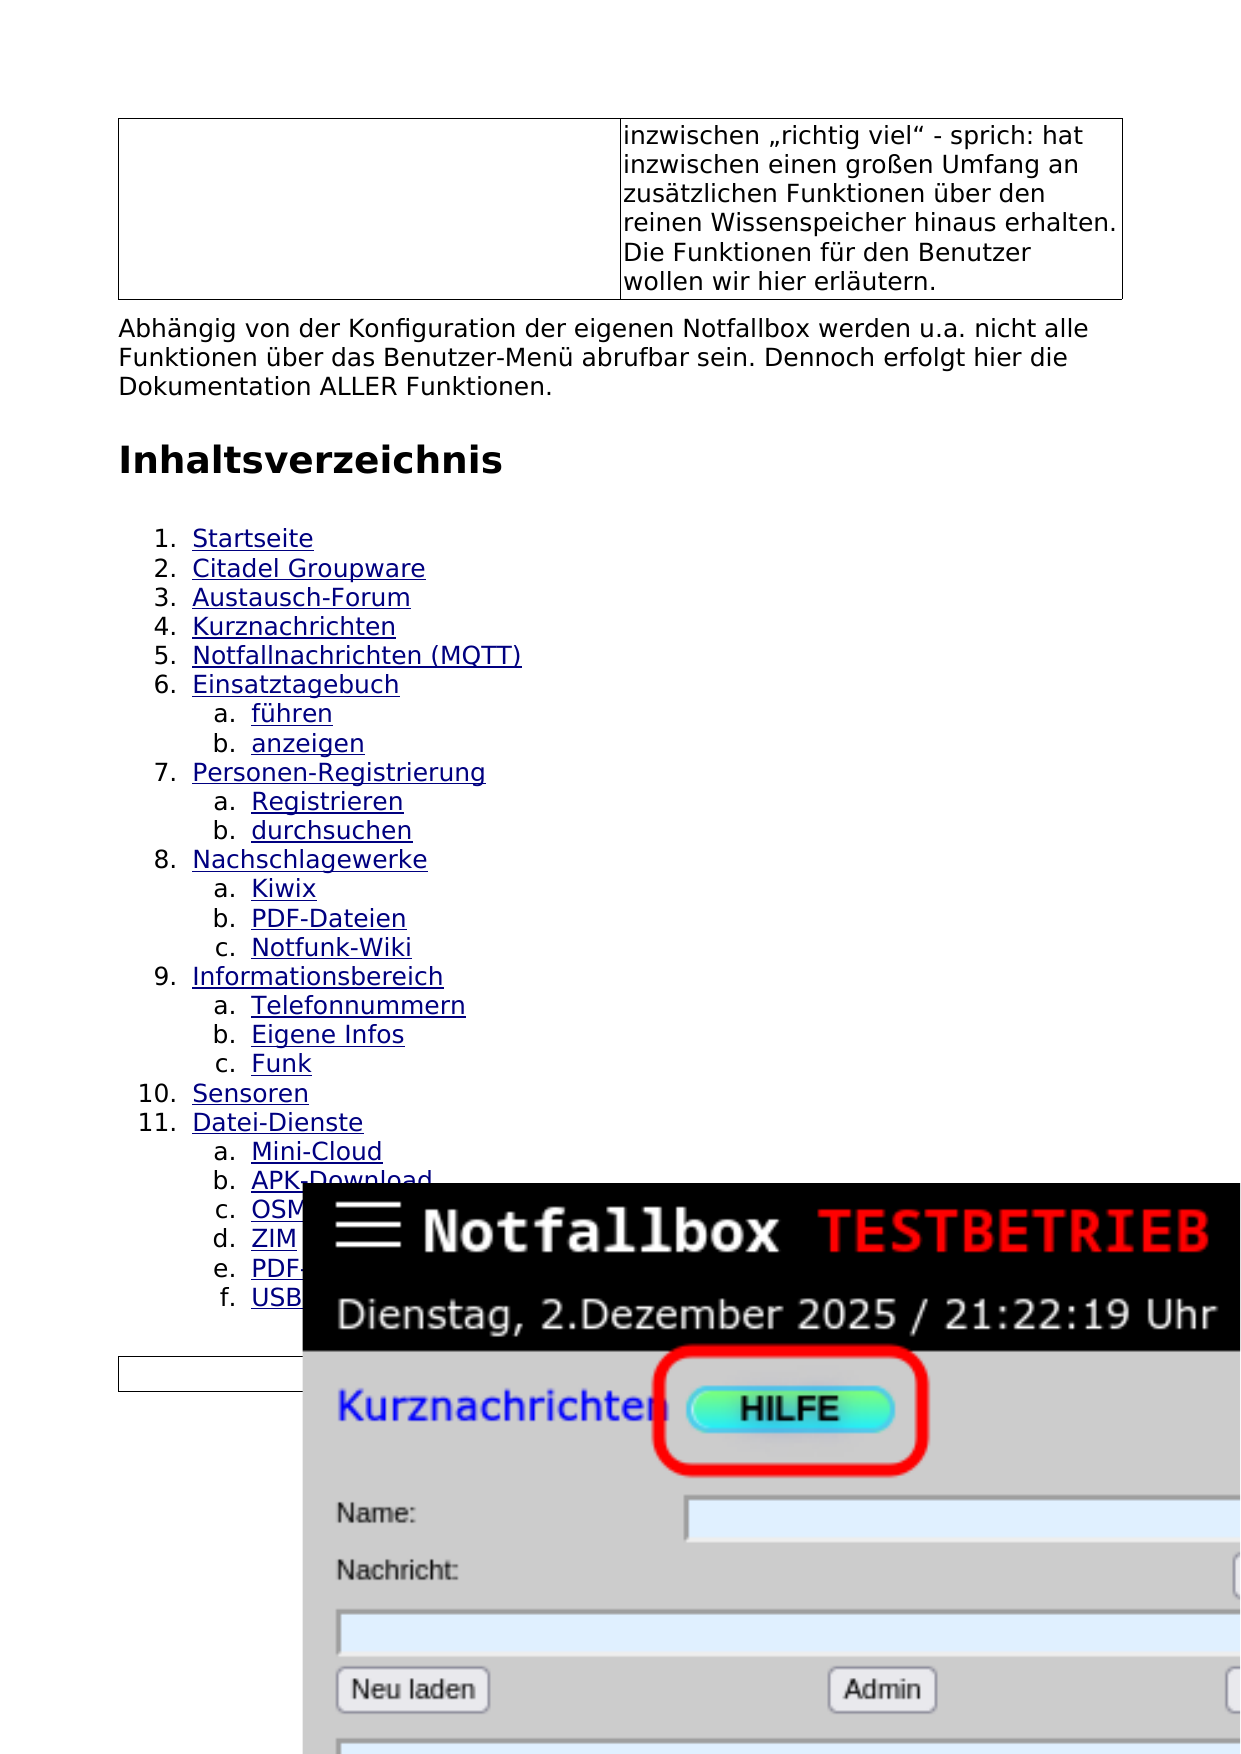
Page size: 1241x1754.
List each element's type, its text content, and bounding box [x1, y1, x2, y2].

list Nachschlagewerke [177, 845, 1122, 874]
list durchsuchen [236, 816, 1122, 845]
list Telefonnummern [236, 991, 1122, 1020]
list ZIM [236, 1224, 302, 1254]
list Startseite [177, 524, 1122, 554]
list Kurznachrichten [177, 612, 1122, 641]
list OSM-Karten [236, 1195, 302, 1224]
list Mini-Cloud [236, 1137, 1122, 1166]
list Sensoren [177, 1079, 1122, 1108]
list PDF-Dateien [236, 904, 1122, 933]
list Personen-Registrierung [177, 758, 1122, 787]
list Datei-Dienste [177, 1108, 1122, 1137]
list Informationsbereich [177, 962, 1122, 991]
list Citadel Groupware [177, 554, 1122, 583]
list Austausch-Forum [177, 583, 1122, 612]
table_header [119, 1357, 302, 1391]
subtitle Inhaltsverzeichnis [118, 439, 1122, 483]
list Notfallnachrichten (MQTT) [177, 641, 1122, 670]
list USB-Speicher [236, 1283, 302, 1312]
list Notfunk-Wiki [236, 933, 1122, 962]
list Funk [236, 1049, 1122, 1079]
table_header [119, 119, 620, 299]
list Einsatztagebuch [177, 670, 1122, 699]
list anzeigen [236, 729, 1122, 758]
text Abhängig von der Konfiguration der eigenen Notfallbox werden u.a. nicht alle Funktionen über das Benutzer-Menü abrufbar sein. Dennoch erfolgt hier die Dokumentation ALLER Funktionen. [118, 314, 1122, 401]
list Registrieren [236, 787, 1122, 816]
list führen [236, 699, 1122, 729]
list PDF-Dateien [236, 1254, 302, 1283]
table_header inzwischen „richtig viel“ - sprich: hat inzwischen einen großen Umfang an zusätzlichen Funktionen über den reinen Wissenspeicher hinaus erhalten. Die Funktionen für den Benutzer wollen wir hier erläutern. [621, 119, 1122, 299]
picture [302, 1183, 1241, 1754]
list APK-Download [236, 1166, 1122, 1195]
list Kiwix [236, 874, 1122, 904]
list Eigene Infos [236, 1020, 1122, 1049]
